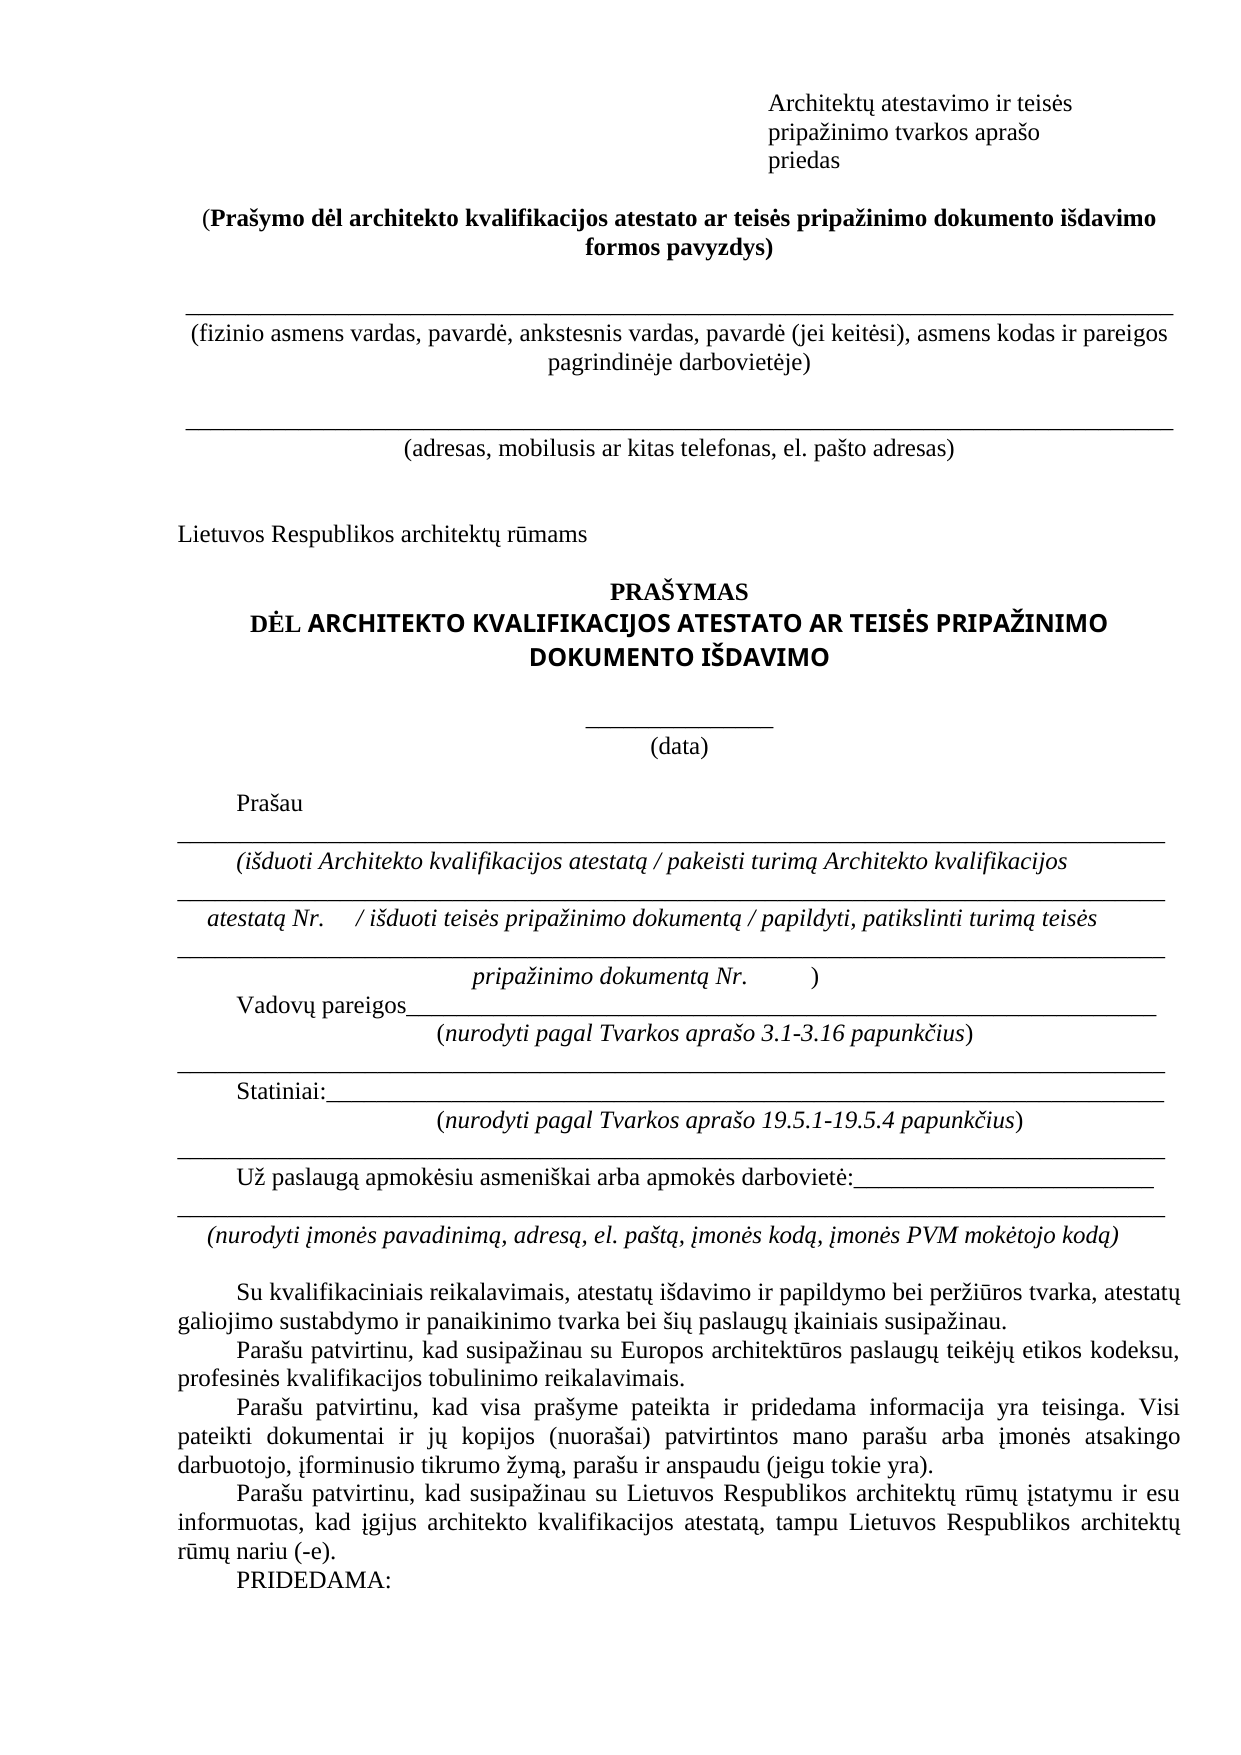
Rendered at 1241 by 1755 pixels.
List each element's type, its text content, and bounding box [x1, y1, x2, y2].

text Parašu patvirtinu, kad visa prašyme pateikta ir pridedama informacija yra teisinga. Visi pateikti dokumentai ir jų kopijos (nuorašai) patvirtintos mano parašu arba įmonės atsakingo darbuotojo, įforminusio tikrumo žymą, parašu ir anspaudu (jeigu tokie yra). [177, 1392, 1181, 1478]
text Parašu patvirtinu, kad susipažinau su Europos architektūros paslaugų teikėjų etikos kodeksu, profesinės kvalifikacijos tobulinimo reikalavimais. [177, 1335, 1181, 1392]
text atestatą Nr. / išduoti teisės pripažinimo dokumentą / papildyti, patikslinti turimą teisės [177, 903, 1181, 932]
text Vadovų pareigos____________________________________________________________ [177, 990, 1181, 1018]
text PRIDEDAMA: [177, 1565, 1181, 1593]
text Už paslaugą apmokėsiu asmeniškai arba apmokės darbovietė:________________________ [177, 1162, 1181, 1191]
text _______________________________________________________________________________ [177, 1191, 1181, 1220]
text PRAŠYMAS [177, 577, 1181, 605]
text Architektų atestavimo ir teisės [768, 88, 1181, 117]
text Statiniai:___________________________________________________________________ [177, 1076, 1181, 1105]
text (Prašymo dėl architekto kvalifikacijos atestato ar teisės pripažinimo dokumento išdavimo formos pavyzdys) [177, 203, 1181, 260]
text _______________ [177, 702, 1181, 731]
text Su kvalifikaciniais reikalavimais, atestatų išdavimo ir papildymo bei peržiūros tvarka, atestatų galiojimo sustabdymo ir panaikinimo tvarka bei šių paslaugų įkainiais susipažinau. [177, 1277, 1181, 1335]
text _______________________________________________________________________________ [177, 1133, 1181, 1162]
text _______________________________________________________________________________ [177, 289, 1181, 318]
text (nurodyti įmonės pavadinimą, adresą, el. paštą, įmonės kodą, įmonės PVM mokėtojo kodą) [177, 1220, 1181, 1248]
text Prašau _______________________________________________________________________________ [177, 788, 1181, 846]
text priedas [768, 145, 1181, 174]
text Lietuvos Respublikos architektų rūmams [177, 519, 1181, 548]
text _______________________________________________________________________________ [177, 932, 1181, 961]
text Parašu patvirtinu, kad susipažinau su Lietuvos Respublikos architektų rūmų įstatymu ir esu informuotas, kad įgijus architekto kvalifikacijos atestatą, tampu Lietuvos Respublikos architektų rūmų nariu (-e). [177, 1478, 1181, 1565]
text _______________________________________________________________________________ [177, 875, 1181, 903]
text (išduoti Architekto kvalifikacijos atestatą / pakeisti turimą Architekto kvalifikacijos [177, 846, 1181, 875]
text (nurodyti pagal Tvarkos aprašo 19.5.1-19.5.4 papunkčius) [177, 1105, 1181, 1133]
text _______________________________________________________________________________ [177, 1047, 1181, 1076]
text pripažinimo tvarkos aprašo [768, 117, 1181, 145]
text (adresas, mobilusis ar kitas telefonas, el. pašto adresas) [177, 433, 1181, 462]
text pripažinimo dokumentą Nr. ) [177, 961, 1181, 990]
text DĖL architekto kvalifikacijos atestato ar teisės pripažinimo dokumento išdavimo [177, 605, 1181, 673]
text _______________________________________________________________________________ [177, 404, 1181, 433]
text (nurodyti pagal Tvarkos aprašo 3.1-3.16 papunkčius) [177, 1018, 1181, 1047]
text (data) [177, 731, 1181, 760]
text (fizinio asmens vardas, pavardė, ankstesnis vardas, pavardė (jei keitėsi), asmens kodas ir pareigos pagrindinėje darbovietėje) [177, 318, 1181, 375]
